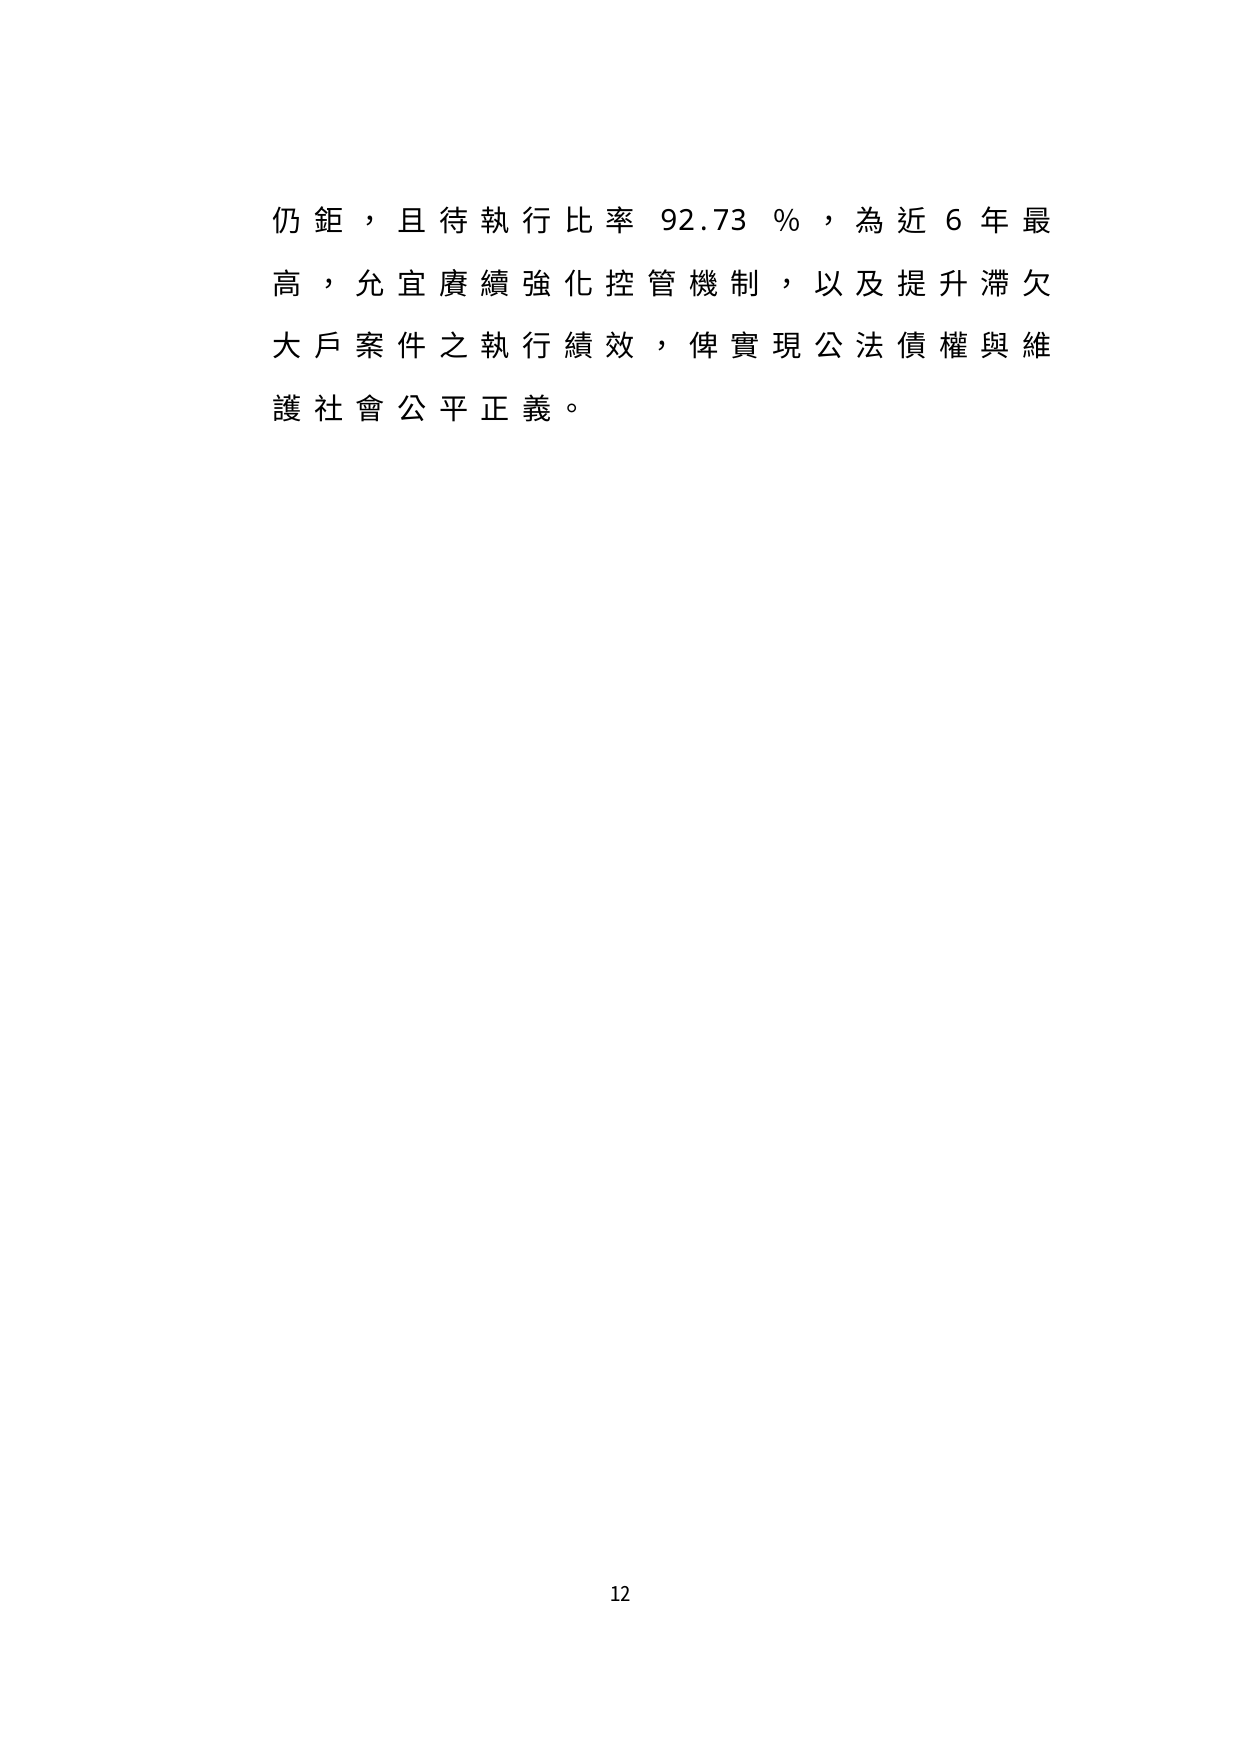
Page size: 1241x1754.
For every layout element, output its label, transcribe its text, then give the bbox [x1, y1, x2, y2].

text 仍鉅，且待執行比率92.73％，為近6年最高，允宜賡續強化控管機制，以及提升滯欠大戶案件之執行績效，俾實現公法債權與維護社會公平正義。 [242, 177, 1058, 427]
